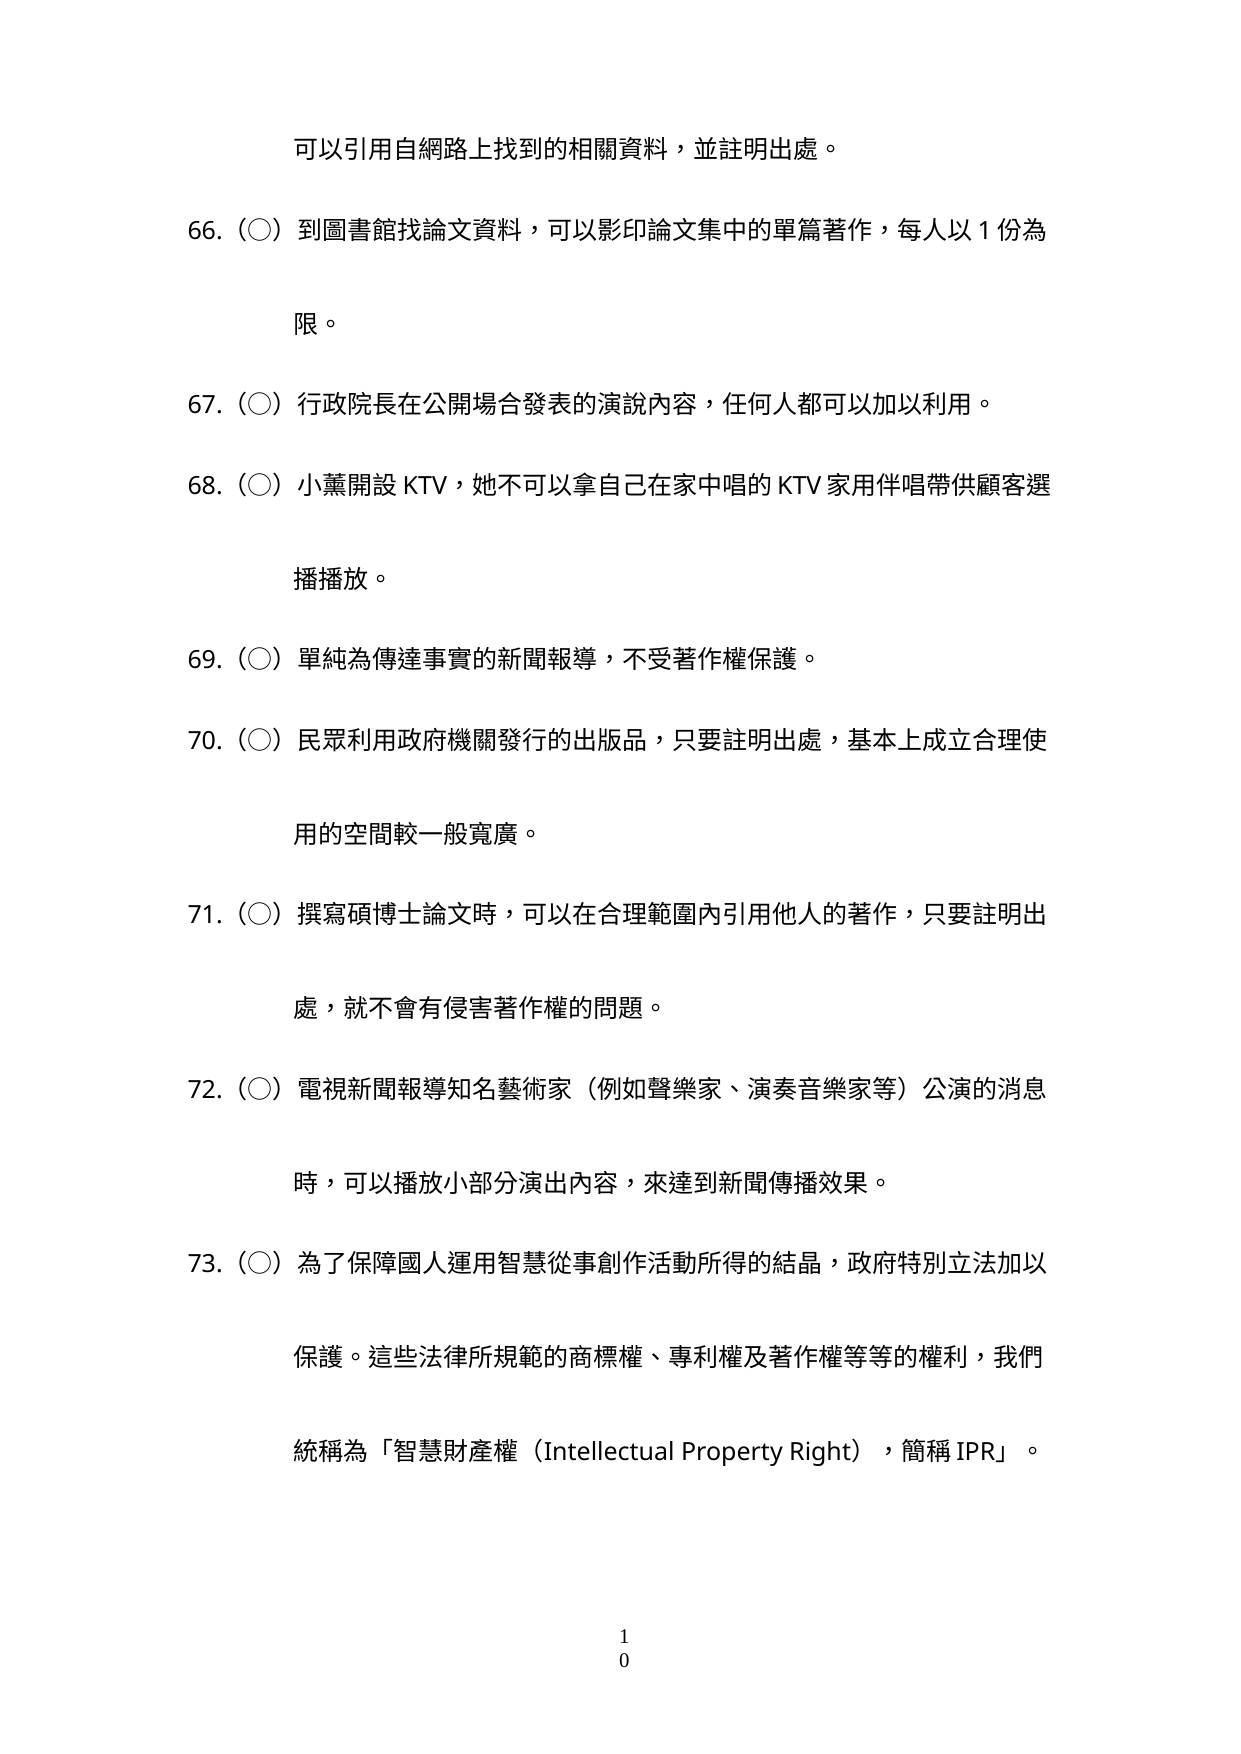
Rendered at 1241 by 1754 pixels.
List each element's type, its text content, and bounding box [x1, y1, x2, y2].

text 69.（○）單純為傳達事實的新聞報導，不受著作權保護。 [187, 616, 1053, 679]
text 70.（○）民眾利用政府機關發行的出版品，只要註明出處，基本上成立合理使用的空間較一般寬廣。 [187, 697, 1053, 853]
text 72.（○）電視新聞報導知名藝術家（例如聲樂家、演奏音樂家等）公演的消息時，可以播放小部分演出內容，來達到新聞傳播效果。 [187, 1046, 1053, 1202]
text 67.（○）行政院長在公開場合發表的演說內容，任何人都可以加以利用。 [187, 361, 1053, 424]
text 66.（○）到圖書館找論文資料，可以影印論文集中的單篇著作，每人以1份為限。 [187, 187, 1053, 343]
text 68.（○）小薰開設KTV，她不可以拿自己在家中唱的KTV家用伴唱帶供顧客選播播放。 [187, 442, 1053, 598]
text 73.（○）為了保障國人運用智慧從事創作活動所得的結晶，政府特別立法加以保護。這些法律所規範的商標權、專利權及著作權等等的權利，我們統稱為「智慧財產權（Intellectual Property Right），簡稱IPR」。 [187, 1220, 1053, 1470]
text 71.（○）撰寫碩博士論文時，可以在合理範圍內引用他人的著作，只要註明出處，就不會有侵害著作權的問題。 [187, 871, 1053, 1028]
text 65.（○）小布發表1篇「如何讓男人也愛智慧型女人」的文章，在合理範圍內，可以引用自網路上找到的相關資料，並註明出處。 [187, 106, 1053, 169]
